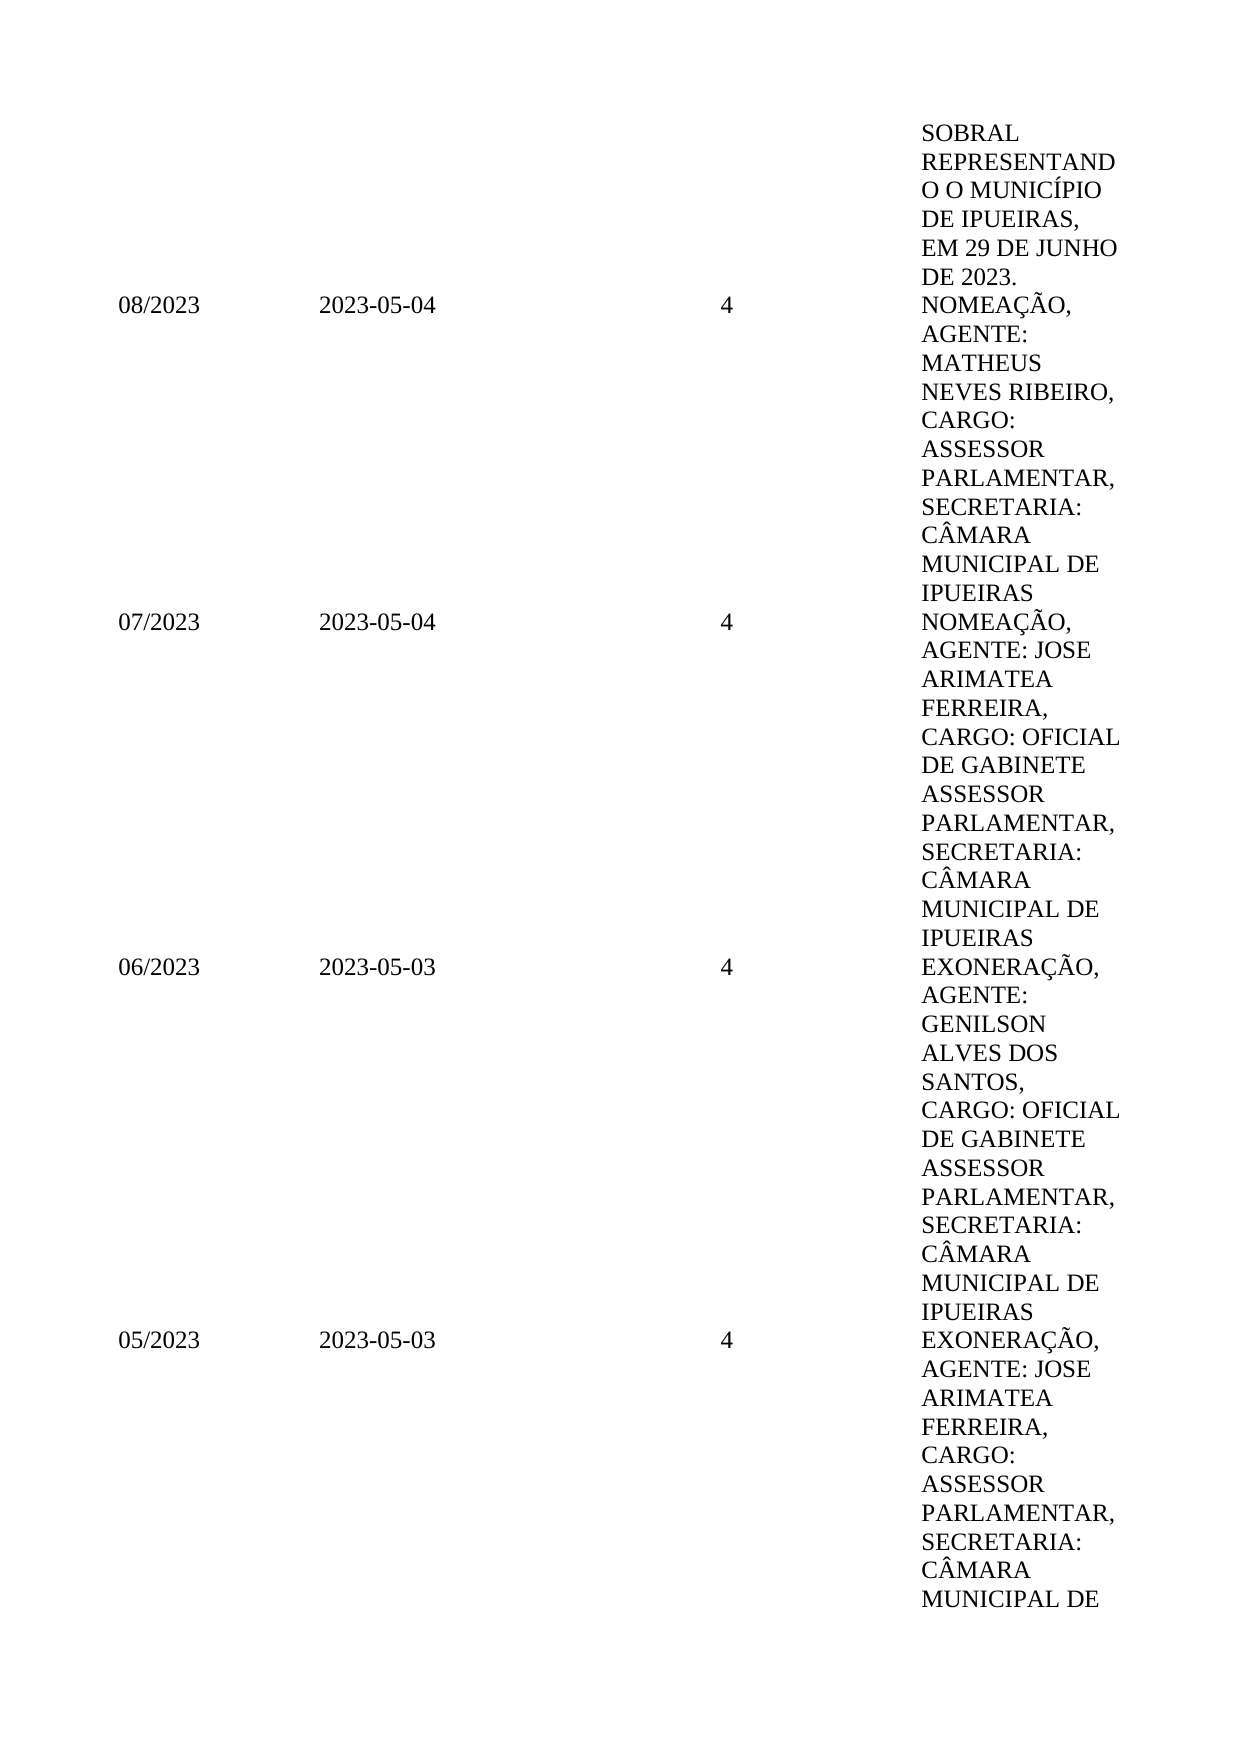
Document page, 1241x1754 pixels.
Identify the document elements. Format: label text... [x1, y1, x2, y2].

table_cell EXONERAÇÃO, AGENTE: JOSE ARIMATEA FERREIRA, CARGO: ASSESSOR PARLAMENTAR, SECRETARIA: CÂMARA MUNICIPAL DE [921, 1326, 1122, 1613]
table_cell [520, 118, 720, 291]
table_cell [520, 1326, 720, 1613]
table_cell 2023-05-04 [319, 291, 519, 607]
table_cell [520, 607, 720, 952]
table_cell [520, 952, 720, 1326]
table_cell [720, 118, 921, 291]
table_cell [520, 291, 720, 607]
table_cell NOMEAÇÃO, AGENTE: MATHEUS NEVES RIBEIRO, CARGO: ASSESSOR PARLAMENTAR, SECRETARIA: CÂMARA MUNICIPAL DE IPUEIRAS [921, 291, 1122, 607]
table_cell [319, 118, 519, 291]
table_cell 4 [720, 952, 921, 1326]
table_cell 07/2023 [118, 607, 319, 952]
table_cell 2023-05-03 [319, 952, 519, 1326]
table_cell 05/2023 [118, 1326, 319, 1613]
table_cell 4 [720, 291, 921, 607]
table_cell 2023-05-03 [319, 1326, 519, 1613]
table_cell 4 [720, 1326, 921, 1613]
table_cell SOBRAL REPRESENTANDO O MUNICÍPIO DE IPUEIRAS, EM 29 DE JUNHO DE 2023. [921, 118, 1122, 291]
table_cell [118, 118, 319, 291]
table_cell 08/2023 [118, 291, 319, 607]
table_cell NOMEAÇÃO, AGENTE: JOSE ARIMATEA FERREIRA, CARGO: OFICIAL DE GABINETE ASSESSOR PARLAMENTAR, SECRETARIA: CÂMARA MUNICIPAL DE IPUEIRAS [921, 607, 1122, 952]
table_cell 06/2023 [118, 952, 319, 1326]
table_cell 2023-05-04 [319, 607, 519, 952]
table_cell EXONERAÇÃO, AGENTE: GENILSON ALVES DOS SANTOS, CARGO: OFICIAL DE GABINETE ASSESSOR PARLAMENTAR, SECRETARIA: CÂMARA MUNICIPAL DE IPUEIRAS [921, 952, 1122, 1326]
table_cell 4 [720, 607, 921, 952]
